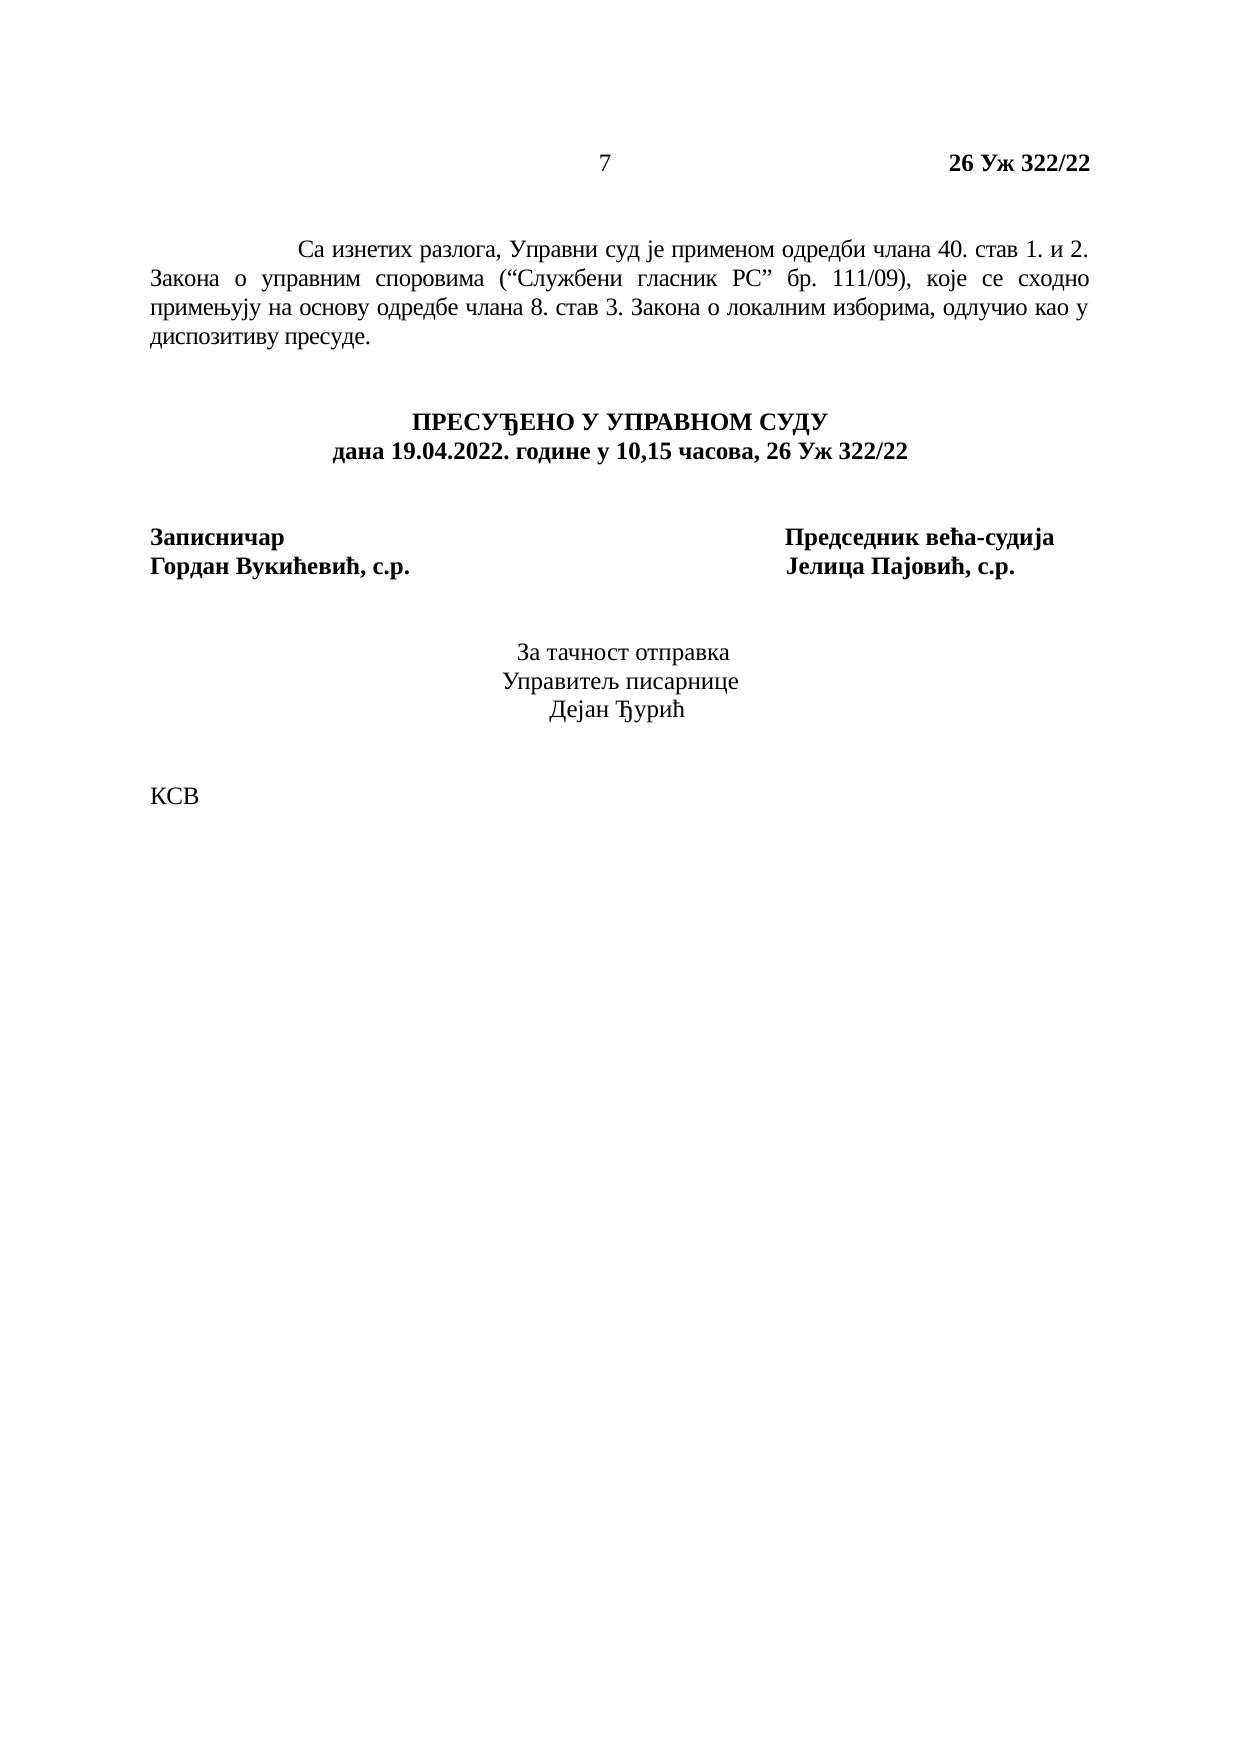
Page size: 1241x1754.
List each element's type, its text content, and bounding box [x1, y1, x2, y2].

text Гордан Вукићевић, с.р. Јелица Пајовић, с.р. [150, 551, 1090, 579]
text Дејан Ђурић [150, 694, 1090, 723]
text Управитељ писарнице [150, 666, 1090, 694]
text КСВ [150, 781, 1090, 809]
text дана 19.04.2022. године у 10,15 часова, 26 Уж 322/22 [150, 436, 1090, 464]
text За тачност отправка [150, 637, 1090, 666]
text Са изнетих разлога, Управни суд је применом одредби члана 40. став 1. и 2. Закона о управним споровима (“Службени гласник РС” бр. 111/09), које се сходно примењују на основу одредбе члана 8. став 3. Закона о локалним изборима, одлучио као у диспозитиву пресуде. [150, 234, 1090, 349]
text Записничар Председник већа-судија [150, 522, 1090, 551]
text ПРЕСУЂЕНО У УПРАВНОМ СУДУ [150, 407, 1090, 436]
